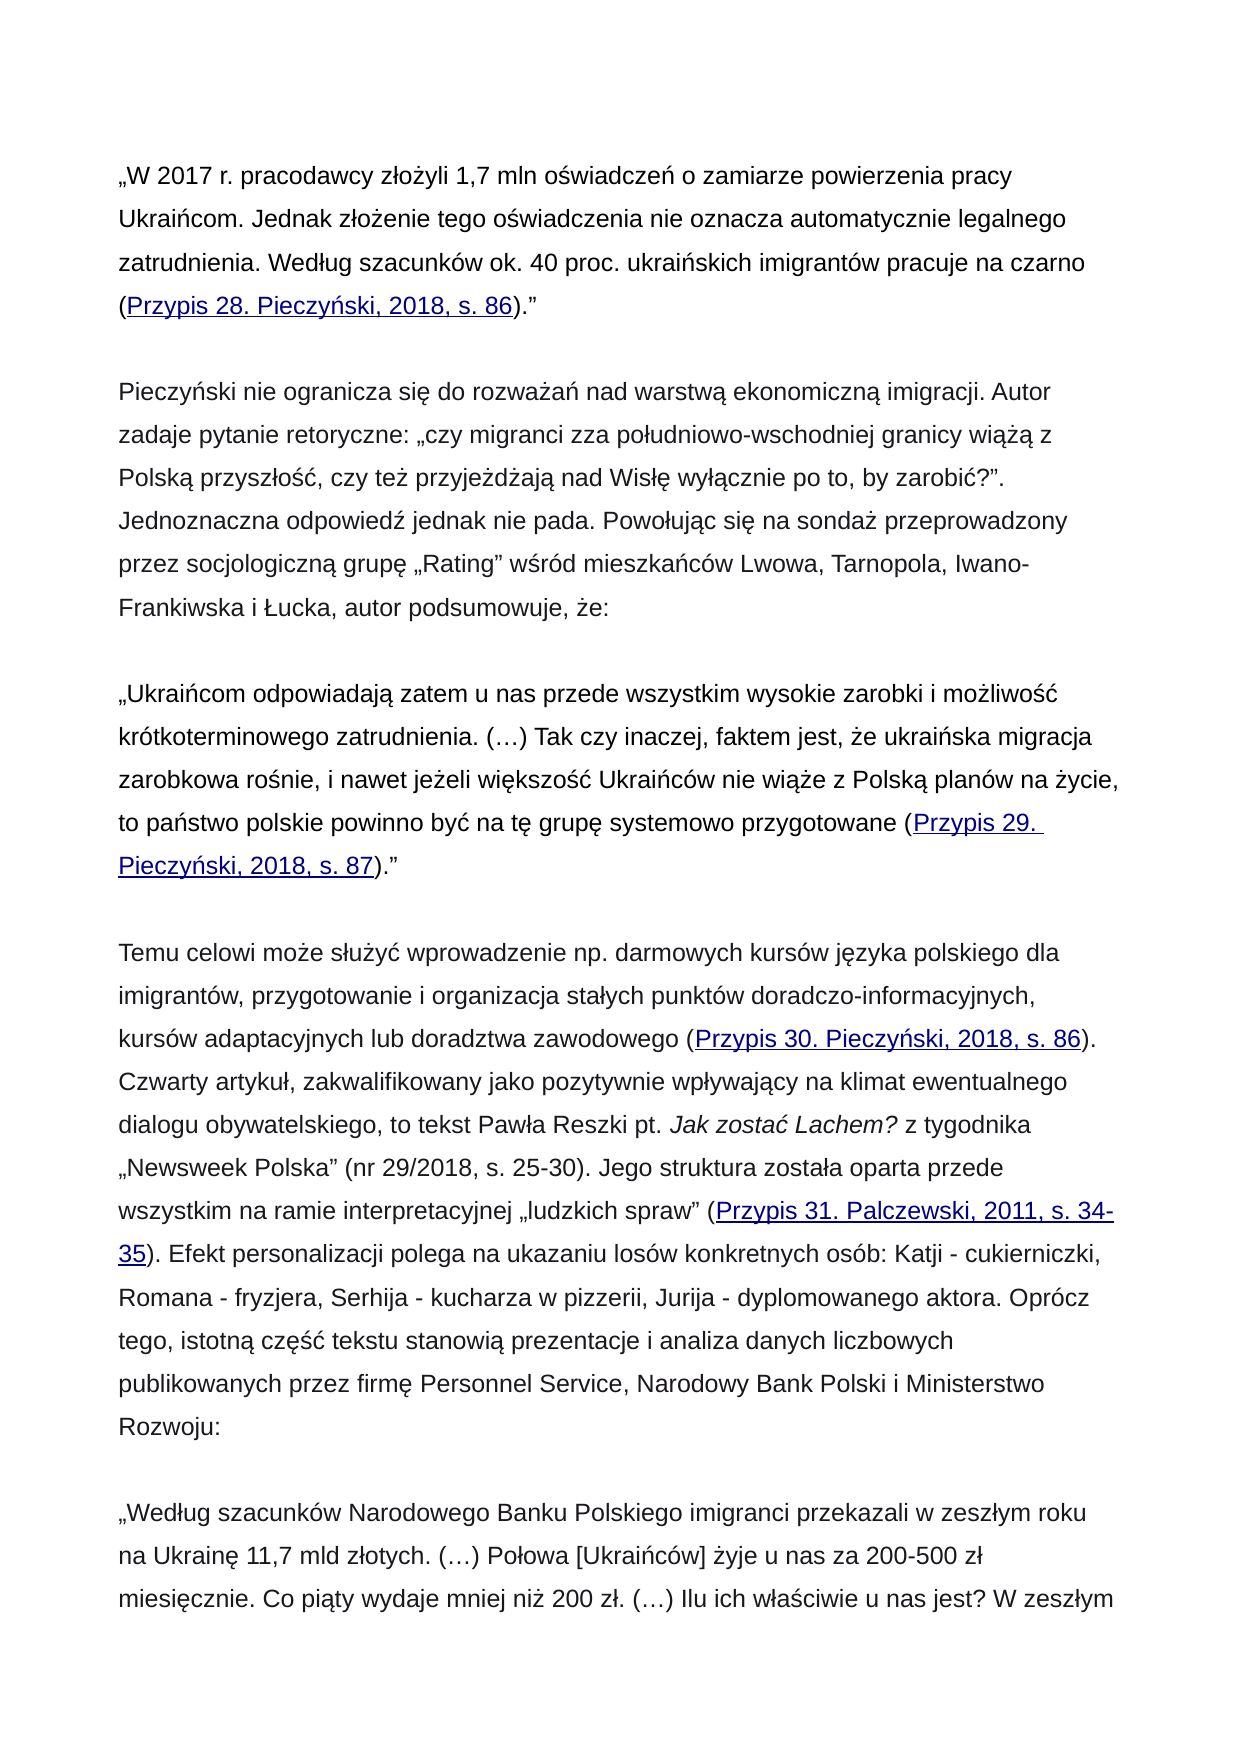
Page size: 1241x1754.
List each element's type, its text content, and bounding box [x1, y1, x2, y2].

text „Ukraińcom odpowiadają zatem u nas przede wszystkim wysokie zarobki i możliwość krótkoterminowego zatrudnienia. (…) Tak czy inaczej, faktem jest, że ukraińska migracja zarobkowa rośnie, i nawet jeżeli większość Ukraińców nie wiąże z Polską planów na życie, to państwo polskie powinno być na tę grupę systemowo przygotowane (Przypis 29. Pieczyński, 2018, s. 87).” [118, 679, 1122, 880]
text Pieczyński nie ogranicza się do rozważań nad warstwą ekonomiczną imigracji. Autor zadaje pytanie retoryczne: „czy migranci zza południowo-wschodniej granicy wiążą z Polską przyszłość, czy też przyjeżdżają nad Wisłę wyłącznie po to, by zarobić?”. Jednoznaczna odpowiedź jednak nie pada. Powołując się na sondaż przeprowadzony przez socjologiczną grupę „Rating” wśród mieszkańców Lwowa, Tarnopola, Iwano-Frankiwska i Łucka, autor podsumowuje, że: [118, 377, 1122, 621]
text Czwarty artykuł, zakwalifikowany jako pozytywnie wpływający na klimat ewentualnego dialogu obywatelskiego, to tekst Pawła Reszki pt. Jak zostać Lachem? z tygodnika „Newsweek Polska” (nr 29/2018, s. 25-30). Jego struktura została oparta przede wszystkim na ramie interpretacyjnej „ludzkich spraw” (Przypis 31. Palczewski, 2011, s. 34-35). Efekt personalizacji polega na ukazaniu losów konkretnych osób: Katji - cukierniczki, Romana - fryzjera, Serhija - kucharza w pizzerii, Jurija - dyplomowanego aktora. Oprócz tego, istotną część tekstu stanowią prezentacje i analiza danych liczbowych publikowanych przez firmę Personnel Service, Narodowy Bank Polski i Ministerstwo Rozwoju: [118, 1067, 1122, 1441]
text Temu celowi może służyć wprowadzenie np. darmowych kursów języka polskiego dla imigrantów, przygotowanie i organizacja stałych punktów doradczo-informacyjnych, kursów adaptacyjnych lub doradztwa zawodowego (Przypis 30. Pieczyński, 2018, s. 86). [118, 937, 1122, 1052]
text „Według szacunków Narodowego Banku Polskiego imigranci przekazali w zeszłym roku na Ukrainę 11,7 mld złotych. (…) Połowa [Ukraińców] żyje u nas za 200-500 zł miesięcznie. Co piąty wydaje mniej niż 200 zł. (…) Ilu ich właściwie u nas jest? W zeszłym [118, 1498, 1122, 1613]
text „W 2017 r. pracodawcy złożyli 1,7 mln oświadczeń o zamiarze powierzenia pracy Ukraińcom. Jednak złożenie tego oświadczenia nie oznacza automatycznie legalnego zatrudnienia. Według szacunków ok. 40 proc. ukraińskich imigrantów pracuje na czarno (Przypis 28. Pieczyński, 2018, s. 86).” [118, 161, 1122, 319]
